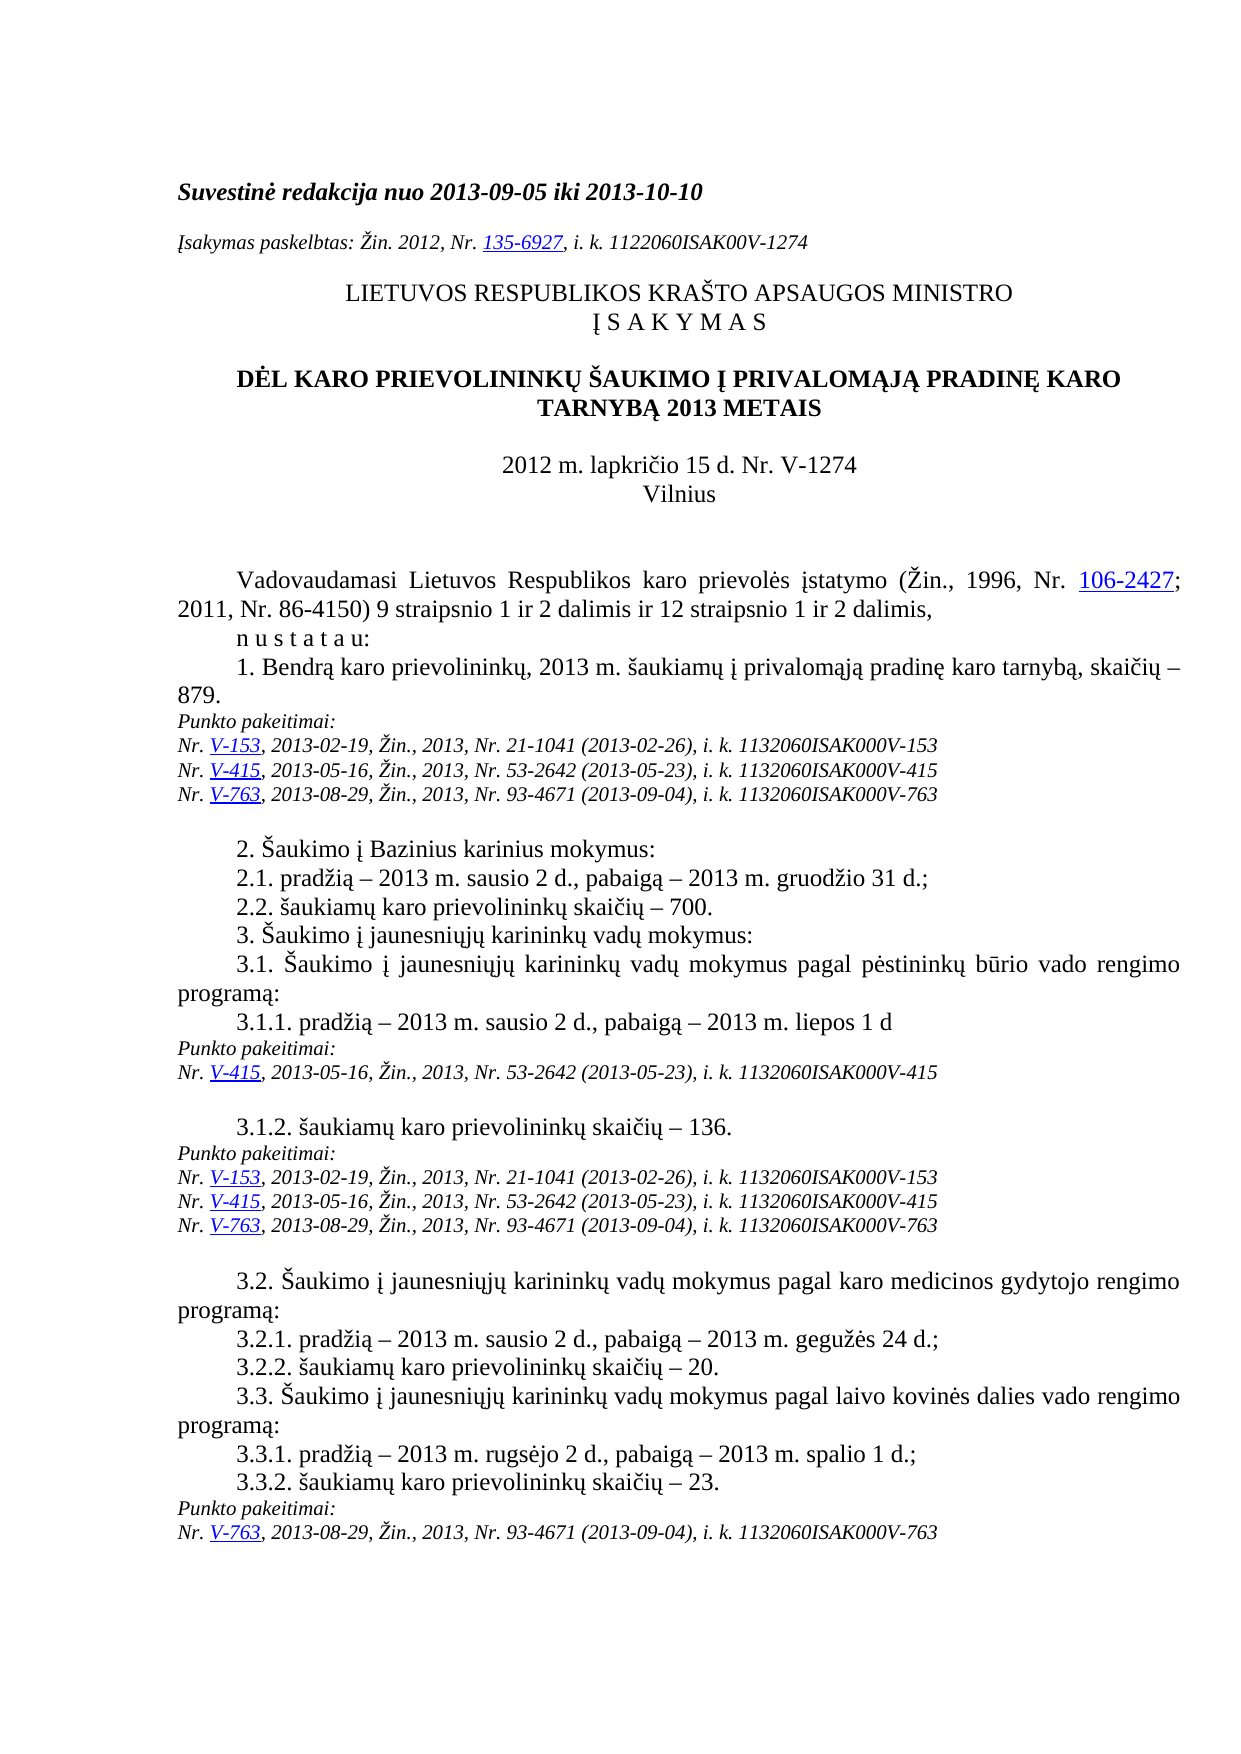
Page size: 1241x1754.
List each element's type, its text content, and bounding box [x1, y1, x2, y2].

text Nr. V-763, 2013-08-29, Žin., 2013, Nr. 93-4671 (2013-09-04), i. k. 1132060ISAK000V-763 [177, 1213, 1181, 1237]
text 1. Bendrą karo prievolininkų, 2013 m. šaukiamų į privalomąją pradinę karo tarnybą, skaičių – 879. [177, 652, 1181, 709]
text Punkto pakeitimai: [177, 1496, 1181, 1520]
text Nr. V-415, 2013-05-16, Žin., 2013, Nr. 53-2642 (2013-05-23), i. k. 1132060ISAK000V-415 [177, 1189, 1181, 1213]
text lietuvos respublikos krašto apsaugos ministro [177, 278, 1181, 307]
text 3.3. Šaukimo į jaunesniųjų karininkų vadų mokymus pagal laivo kovinės dalies vado rengimo programą: [177, 1381, 1181, 1439]
text 2012 m. lapkričio 15 d. Nr. V-1274 [177, 451, 1181, 479]
text Nr. V-153, 2013-02-19, Žin., 2013, Nr. 21-1041 (2013-02-26), i. k. 1132060ISAK000V-153 [177, 1165, 1181, 1189]
text 2.1. pradžią – 2013 m. sausio 2 d., pabaigą – 2013 m. gruodžio 31 d.; [177, 863, 1181, 892]
text Punkto pakeitimai: [177, 709, 1181, 733]
text 3.1.1. pradžią – 2013 m. sausio 2 d., pabaigą – 2013 m. liepos 1 d [177, 1007, 1181, 1036]
text 3. Šaukimo į jaunesniųjų karininkų vadų mokymus: [177, 921, 1181, 949]
text Įsakymas paskelbtas: Žin. 2012, Nr. 135-6927, i. k. 1122060ISAK00V-1274 [177, 230, 1181, 254]
text 3.2. Šaukimo į jaunesniųjų karininkų vadų mokymus pagal karo medicinos gydytojo rengimo programą: [177, 1266, 1181, 1324]
text Nr. V-763, 2013-08-29, Žin., 2013, Nr. 93-4671 (2013-09-04), i. k. 1132060ISAK000V-763 [177, 1520, 1181, 1544]
text 3.2.2. šaukiamų karo prievolininkų skaičių – 20. [177, 1352, 1181, 1381]
text 2.2. šaukiamų karo prievolininkų skaičių – 700. [177, 892, 1181, 921]
text Suvestinė redakcija nuo 2013-09-05 iki 2013-10-10 [177, 177, 1181, 206]
text Nr. V-763, 2013-08-29, Žin., 2013, Nr. 93-4671 (2013-09-04), i. k. 1132060ISAK000V-763 [177, 782, 1181, 806]
text Vilnius [177, 479, 1181, 508]
text 3.3.2. šaukiamų karo prievolininkų skaičių – 23. [177, 1467, 1181, 1496]
text 3.1. Šaukimo į jaunesniųjų karininkų vadų mokymus pagal pėstininkų būrio vado rengimo programą: [177, 949, 1181, 1007]
text Nr. V-153, 2013-02-19, Žin., 2013, Nr. 21-1041 (2013-02-26), i. k. 1132060ISAK000V-153 [177, 733, 1181, 757]
text Į S A K Y M A S [177, 307, 1181, 336]
text Nr. V-415, 2013-05-16, Žin., 2013, Nr. 53-2642 (2013-05-23), i. k. 1132060ISAK000V-415 [177, 1060, 1181, 1084]
text 3.1.2. šaukiamų karo prievolininkų skaičių – 136. [177, 1112, 1181, 1141]
text DĖL KARO PRIEVOLININKŲ ŠAUKIMO Į PRIVALOMĄJĄ PRADINĘ KARO TARNYBĄ 2013 metais [177, 364, 1181, 422]
text Vadovaudamasi Lietuvos Respublikos karo prievolės įstatymo (Žin., 1996, Nr. 106-2427; 2011, Nr. 86-4150) 9 straipsnio 1 ir 2 dalimis ir 12 straipsnio 1 ir 2 dalimis, [177, 566, 1181, 623]
text Nr. V-415, 2013-05-16, Žin., 2013, Nr. 53-2642 (2013-05-23), i. k. 1132060ISAK000V-415 [177, 757, 1181, 782]
text Punkto pakeitimai: [177, 1141, 1181, 1165]
text 2. Šaukimo į Bazinius karinius mokymus: [177, 834, 1181, 863]
text n u s t a t a u: [177, 623, 1181, 652]
text 3.3.1. pradžią – 2013 m. rugsėjo 2 d., pabaigą – 2013 m. spalio 1 d.; [177, 1439, 1181, 1467]
text Punkto pakeitimai: [177, 1036, 1181, 1060]
text 3.2.1. pradžią – 2013 m. sausio 2 d., pabaigą – 2013 m. gegužės 24 d.; [177, 1324, 1181, 1352]
